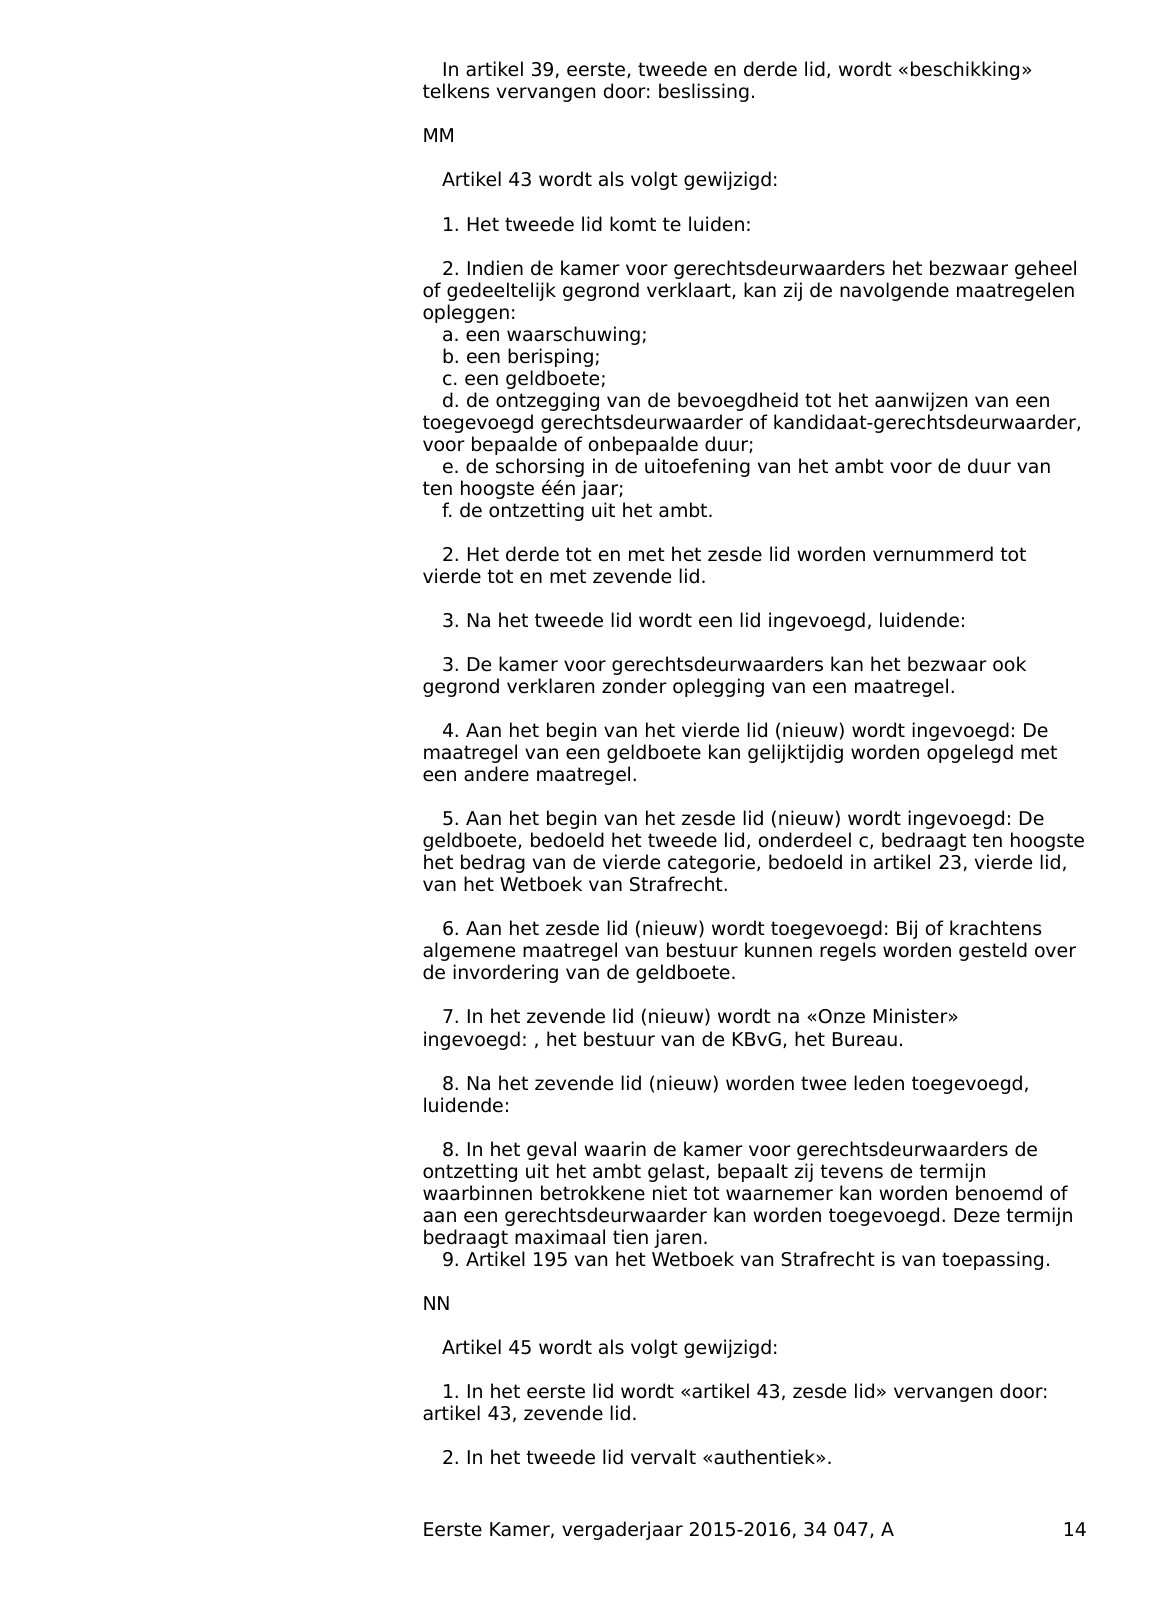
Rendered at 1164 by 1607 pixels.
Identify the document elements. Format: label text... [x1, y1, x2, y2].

text f. de ontzetting uit het ambt. [422, 499, 1087, 521]
text 7. In het zevende lid (nieuw) wordt na «Onze Minister» ingevoegd: , het bestuur van de KBvG, het Bureau. [422, 1006, 1087, 1050]
text d. de ontzegging van de bevoegdheid tot het aanwijzen van een toegevoegd gerechtsdeurwaarder of kandidaat-gerechtsdeurwaarder, voor bepaalde of onbepaalde duur; [422, 389, 1087, 456]
text 5. Aan het begin van het zesde lid (nieuw) wordt ingevoegd: De geldboete, bedoeld het tweede lid, onderdeel c, bedraagt ten hoogste het bedrag van de vierde categorie, bedoeld in artikel 23, vierde lid, van het Wetboek van Strafrecht. [422, 808, 1087, 896]
text 4. Aan het begin van het vierde lid (nieuw) wordt ingevoegd: De maatregel van een geldboete kan gelijktijdig worden opgelegd met een andere maatregel. [422, 720, 1087, 786]
text 3. De kamer voor gerechtsdeurwaarders kan het bezwaar ook gegrond verklaren zonder oplegging van een maatregel. [422, 654, 1087, 698]
text 8. Na het zevende lid (nieuw) worden twee leden toegevoegd, luidende: [422, 1073, 1087, 1117]
text Artikel 43 wordt als volgt gewijzigd: [422, 169, 1087, 191]
text 2. Indien de kamer voor gerechtsdeurwaarders het bezwaar geheel of gedeeltelijk gegrond verklaart, kan zij de navolgende maatregelen opleggen: [422, 258, 1087, 324]
text e. de schorsing in de uitoefening van het ambt voor de duur van ten hoogste één jaar; [422, 456, 1087, 499]
text 9. Artikel 195 van het Wetboek van Strafrecht is van toepassing. [422, 1249, 1087, 1271]
text 1. Het tweede lid komt te luiden: [422, 213, 1087, 236]
text MM [422, 125, 1087, 147]
text b. een berisping; [422, 346, 1087, 368]
text 3. Na het tweede lid wordt een lid ingevoegd, luidende: [422, 610, 1087, 632]
text 1. In het eerste lid wordt «artikel 43, zesde lid» vervangen door: artikel 43, zevende lid. [422, 1381, 1087, 1425]
text 2. Het derde tot en met het zesde lid worden vernummerd tot vierde tot en met zevende lid. [422, 544, 1087, 588]
text In artikel 39, eerste, tweede en derde lid, wordt «beschikking» telkens vervangen door: beslissing. [422, 59, 1087, 103]
text 8. In het geval waarin de kamer voor gerechtsdeurwaarders de ontzetting uit het ambt gelast, bepaalt zij tevens de termijn waarbinnen betrokkene niet tot waarnemer kan worden benoemd of aan een gerechtsdeurwaarder kan worden toegevoegd. Deze termijn bedraagt maximaal tien jaren. [422, 1139, 1087, 1249]
text 6. Aan het zesde lid (nieuw) wordt toegevoegd: Bij of krachtens algemene maatregel van bestuur kunnen regels worden gesteld over de invordering van de geldboete. [422, 918, 1087, 984]
text c. een geldboete; [422, 368, 1087, 389]
text Artikel 45 wordt als volgt gewijzigd: [422, 1337, 1087, 1359]
text a. een waarschuwing; [422, 324, 1087, 346]
text NN [422, 1293, 1087, 1315]
text 2. In het tweede lid vervalt «authentiek». [422, 1447, 1087, 1469]
